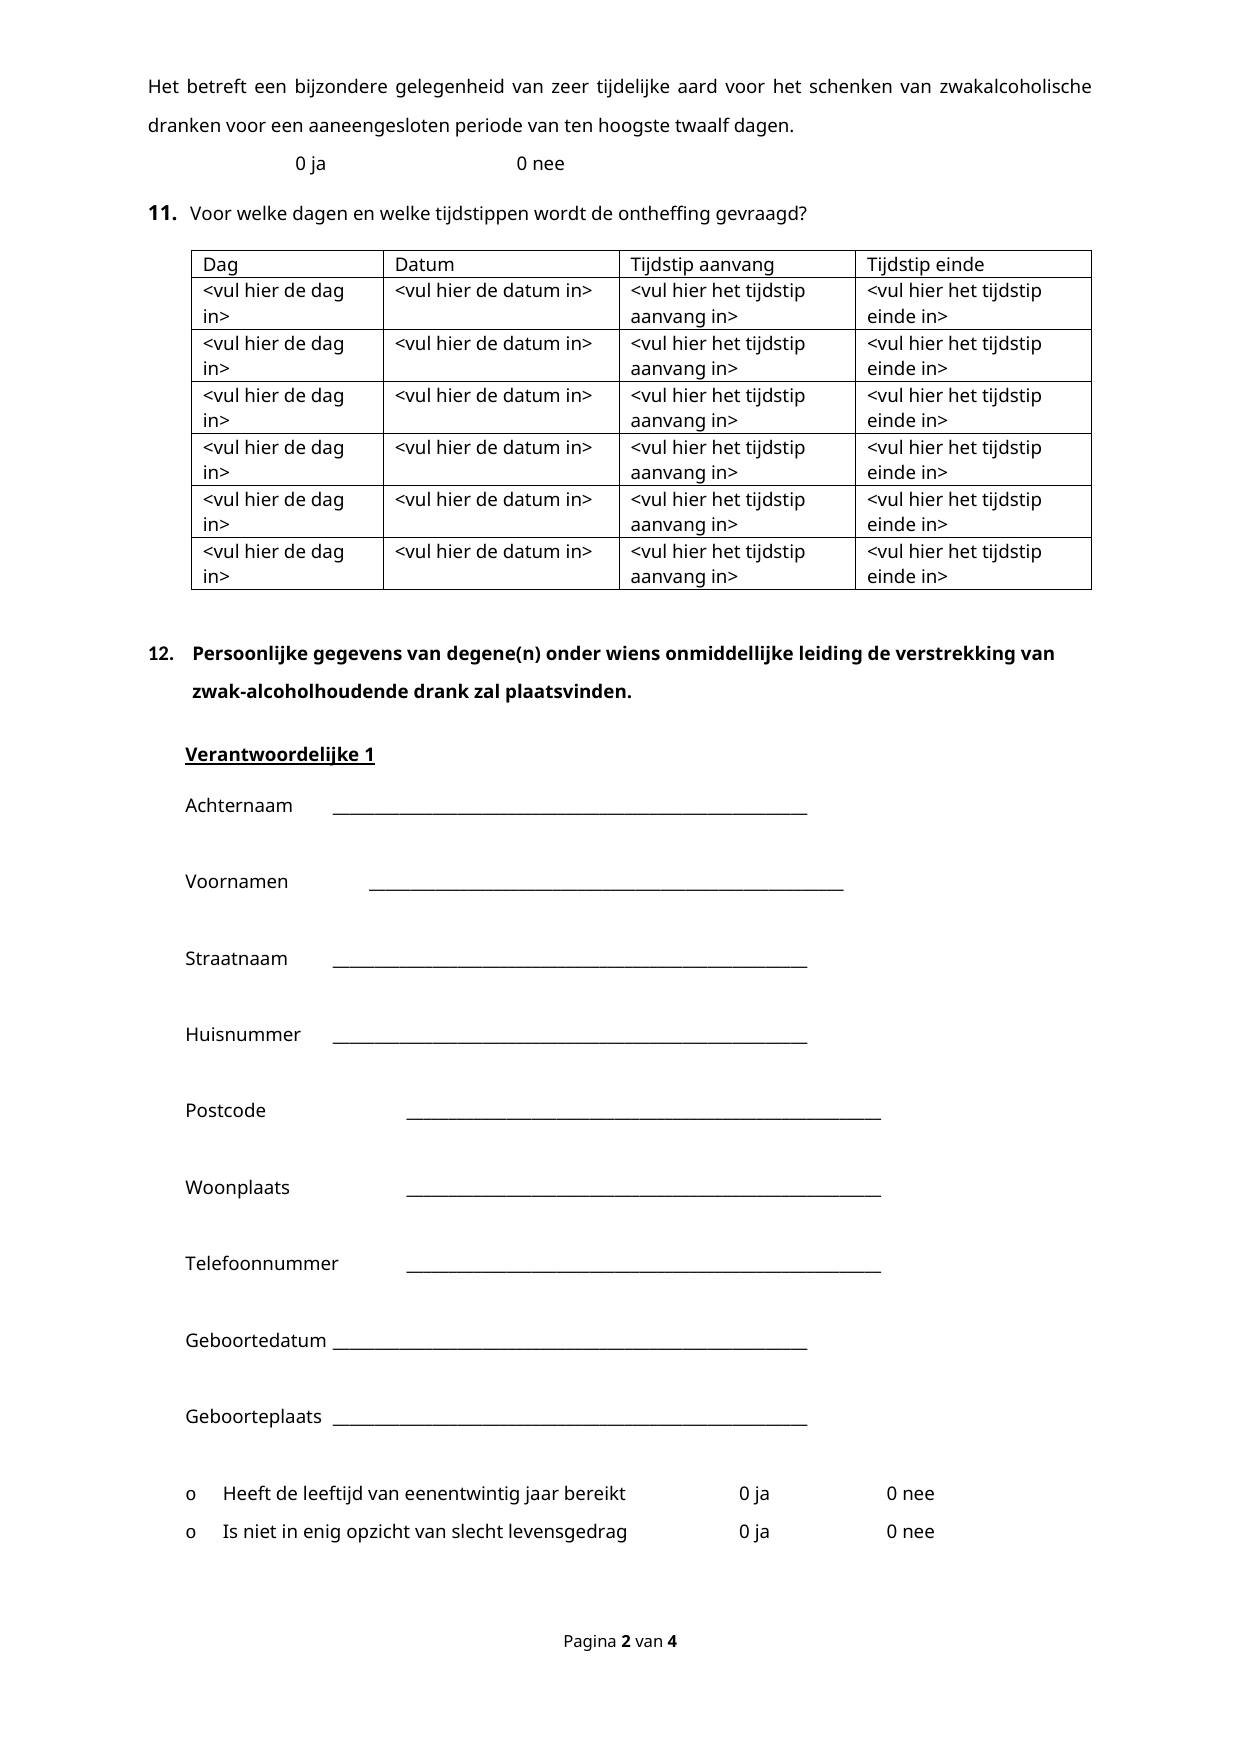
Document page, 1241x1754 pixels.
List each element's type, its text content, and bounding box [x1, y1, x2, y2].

text Postcode _________________________________________________________ [185, 1098, 1093, 1123]
table_cell <vul hier het tijdstip einde in> [856, 434, 1091, 485]
table_cell <vul hier de dag in> [192, 278, 383, 329]
table_header Dag [192, 251, 383, 277]
subtitle Verantwoordelijke 1 [148, 742, 1093, 767]
text Huisnummer _________________________________________________________ [185, 1021, 1093, 1047]
table_cell <vul hier de datum in> [384, 486, 619, 537]
text Achternaam _________________________________________________________ [185, 792, 1093, 817]
table_cell <vul hier de dag in> [192, 538, 383, 589]
table_cell <vul hier het tijdstip aanvang in> [620, 538, 855, 589]
table_cell <vul hier de datum in> [384, 382, 619, 433]
table_cell <vul hier het tijdstip aanvang in> [620, 382, 855, 433]
table_cell <vul hier het tijdstip einde in> [856, 330, 1091, 381]
list Is niet in enig opzicht van slecht levensgedrag 0 ja 0 nee [185, 1518, 1093, 1544]
table_cell <vul hier het tijdstip einde in> [856, 382, 1091, 433]
text Geboorteplaats _________________________________________________________ [185, 1403, 1093, 1429]
text Telefoonnummer _________________________________________________________ [185, 1251, 1093, 1276]
table_cell <vul hier de dag in> [192, 382, 383, 433]
text 0 ja 0 nee [221, 150, 1093, 175]
table_cell <vul hier het tijdstip einde in> [856, 538, 1091, 589]
table_header Tijdstip einde [856, 251, 1091, 277]
table_cell <vul hier het tijdstip aanvang in> [620, 486, 855, 537]
table_cell <vul hier de dag in> [192, 486, 383, 537]
table_cell <vul hier de datum in> [384, 434, 619, 485]
table_cell <vul hier de datum in> [384, 330, 619, 381]
table_header Tijdstip aanvang [620, 251, 855, 277]
table_cell <vul hier het tijdstip aanvang in> [620, 330, 855, 381]
list Persoonlijke gegevens van degene(n) onder wiens onmiddellijke leiding de verstrekking van zwak-alcoholhoudende drank zal plaatsvinden. [148, 640, 1093, 704]
table_cell <vul hier het tijdstip aanvang in> [620, 278, 855, 329]
text Straatnaam _________________________________________________________ [185, 945, 1093, 970]
text Woonplaats _________________________________________________________ [185, 1174, 1093, 1200]
table_cell <vul hier het tijdstip einde in> [856, 278, 1091, 329]
table_cell <vul hier het tijdstip aanvang in> [620, 434, 855, 485]
table_cell <vul hier de dag in> [192, 434, 383, 485]
table_cell <vul hier de datum in> [384, 278, 619, 329]
list Voor welke dagen en welke tijdstippen wordt de ontheffing gevraagd? [148, 200, 1093, 225]
table_cell <vul hier het tijdstip einde in> [856, 486, 1091, 537]
table_cell <vul hier de datum in> [384, 538, 619, 589]
table_header Datum [384, 251, 619, 277]
text Het betreft een bijzondere gelegenheid van zeer tijdelijke aard voor het schenken van zwakalcoholische dranken voor een aaneengesloten periode van ten hoogste twaalf dagen. [148, 74, 1093, 137]
list Heeft de leeftijd van eenentwintig jaar bereikt 0 ja 0 nee [185, 1480, 1093, 1506]
text Voornamen _________________________________________________________ [148, 868, 1093, 894]
text Geboortedatum _________________________________________________________ [185, 1327, 1093, 1353]
table_cell <vul hier de dag in> [192, 330, 383, 381]
